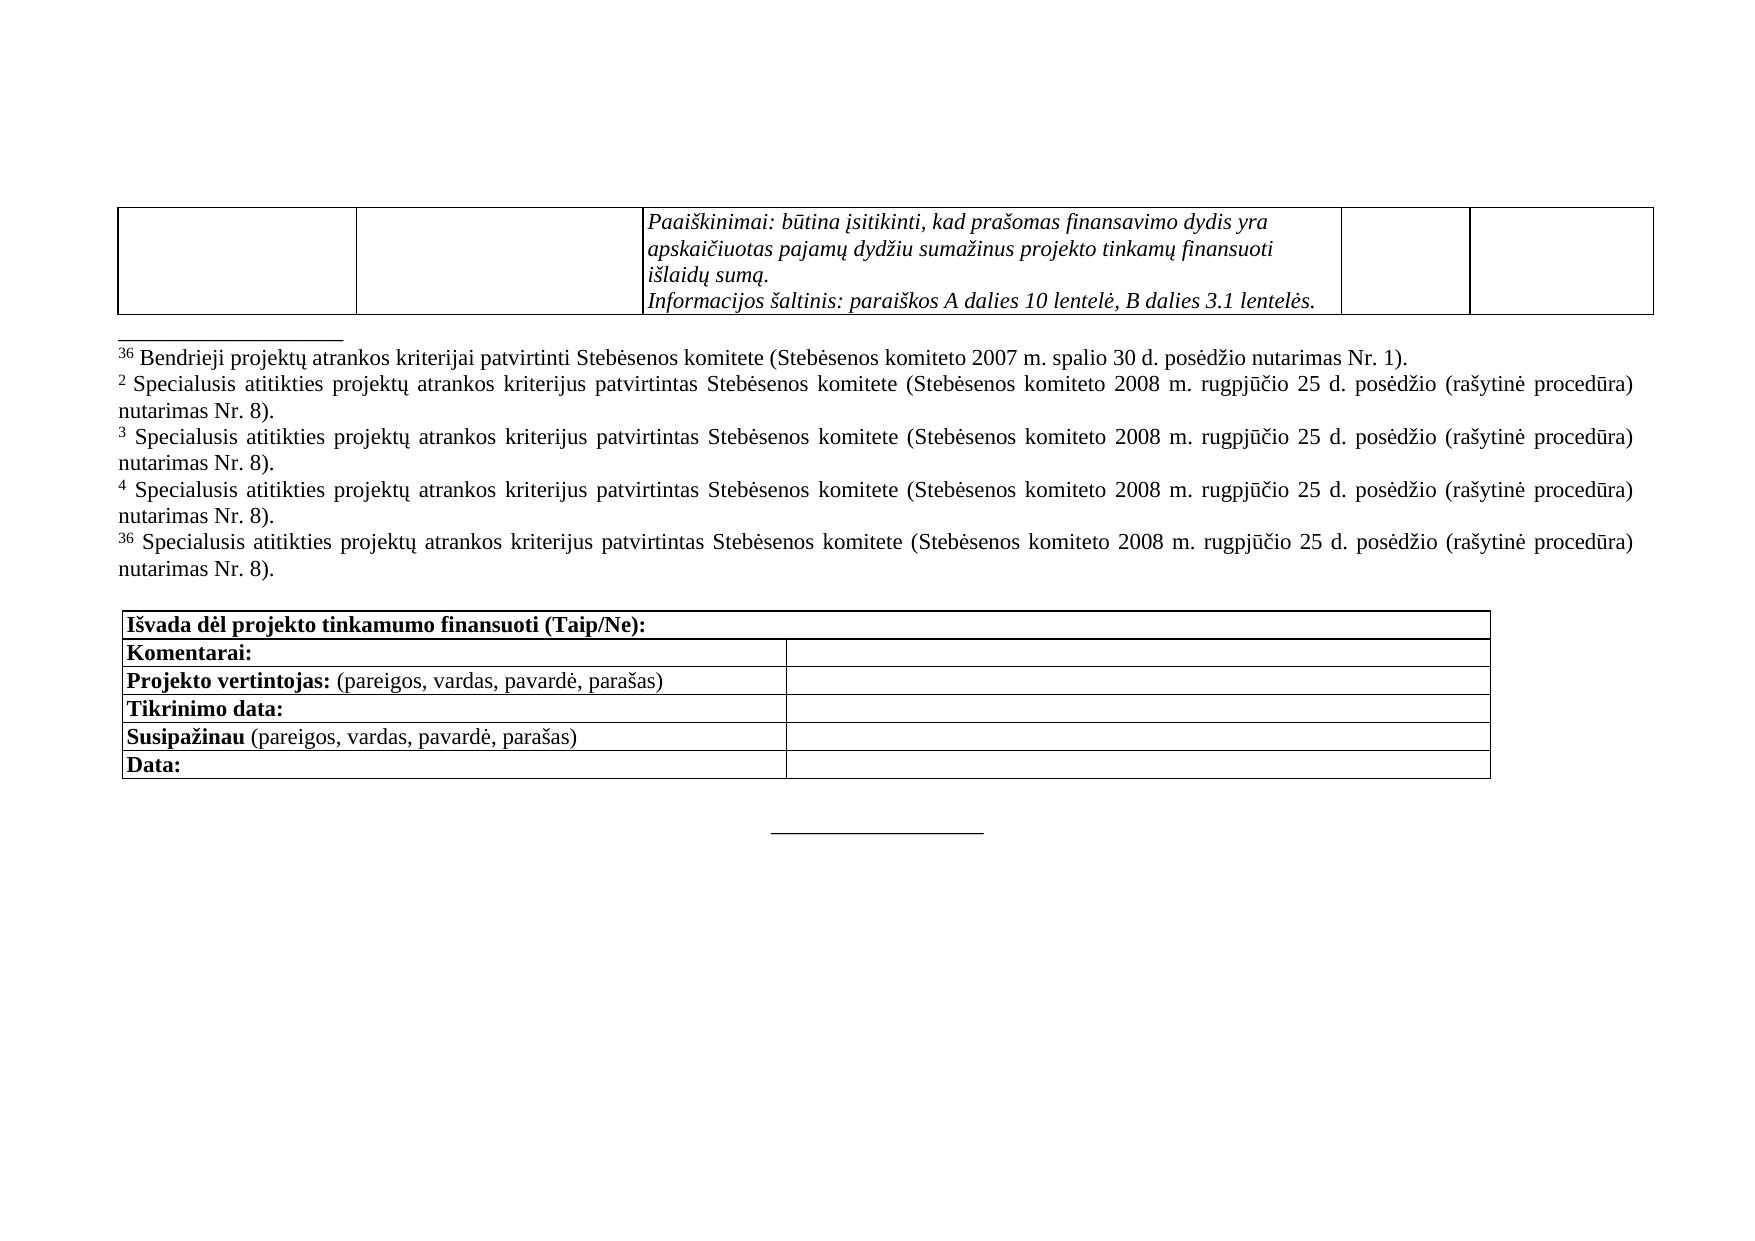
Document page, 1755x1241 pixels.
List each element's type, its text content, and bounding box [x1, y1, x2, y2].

table_cell Projekto vertintojas: (pareigos, vardas, pavardė, parašas) [123, 667, 786, 694]
table_cell Tikrinimo data: [123, 695, 786, 722]
text _________________ [118, 808, 1636, 836]
table_cell [1471, 208, 1653, 314]
table_cell [787, 667, 1490, 694]
text 1 Bendrieji projektų atrankos kriterijai patvirtinti Stebėsenos komitete (Stebėsenos komiteto 2007 m. spalio 30 d. posėdžio nutarimas Nr. 1). [118, 344, 1636, 370]
table_cell Paaiškinimai: būtina įsitikinti, kad prašomas finansavimo dydis yra apskaičiuotas pajamų dydžiu sumažinus projekto tinkamų finansuoti išlaidų sumą. Informacijos šaltinis: paraiškos A dalies 10 lentelė, B dalies 3.1 lentelės. [644, 208, 1341, 314]
table_cell [787, 695, 1490, 722]
table_cell Data: [123, 751, 786, 777]
text 3 Specialusis atitikties projektų atrankos kriterijus patvirtintas Stebėsenos komitete (Stebėsenos komiteto 2008 m. rugpjūčio 25 d. posėdžio (rašytinė procedūra) nutarimas Nr. 8). [118, 423, 1636, 476]
text __________________ [118, 315, 1636, 344]
table_cell [787, 640, 1490, 666]
table_cell [1342, 208, 1469, 314]
text 2 Specialusis atitikties projektų atrankos kriterijus patvirtintas Stebėsenos komitete (Stebėsenos komiteto 2008 m. rugpjūčio 25 d. posėdžio (rašytinė procedūra) nutarimas Nr. 8). [118, 370, 1636, 423]
table_cell [787, 751, 1490, 777]
table_cell Komentarai: [123, 640, 786, 666]
table_cell [119, 208, 356, 314]
table_header Išvada dėl projekto tinkamumo finansuoti (Taip/Ne): [123, 612, 1490, 638]
table_cell [357, 208, 642, 314]
table_cell [787, 723, 1490, 749]
text 5 Specialusis atitikties projektų atrankos kriterijus patvirtintas Stebėsenos komitete (Stebėsenos komiteto 2008 m. rugpjūčio 25 d. posėdžio (rašytinė procedūra) nutarimas Nr. 8). [118, 528, 1636, 581]
table_cell Susipažinau (pareigos, vardas, pavardė, parašas) [123, 723, 786, 749]
text 4 Specialusis atitikties projektų atrankos kriterijus patvirtintas Stebėsenos komitete (Stebėsenos komiteto 2008 m. rugpjūčio 25 d. posėdžio (rašytinė procedūra) nutarimas Nr. 8). [118, 476, 1636, 528]
